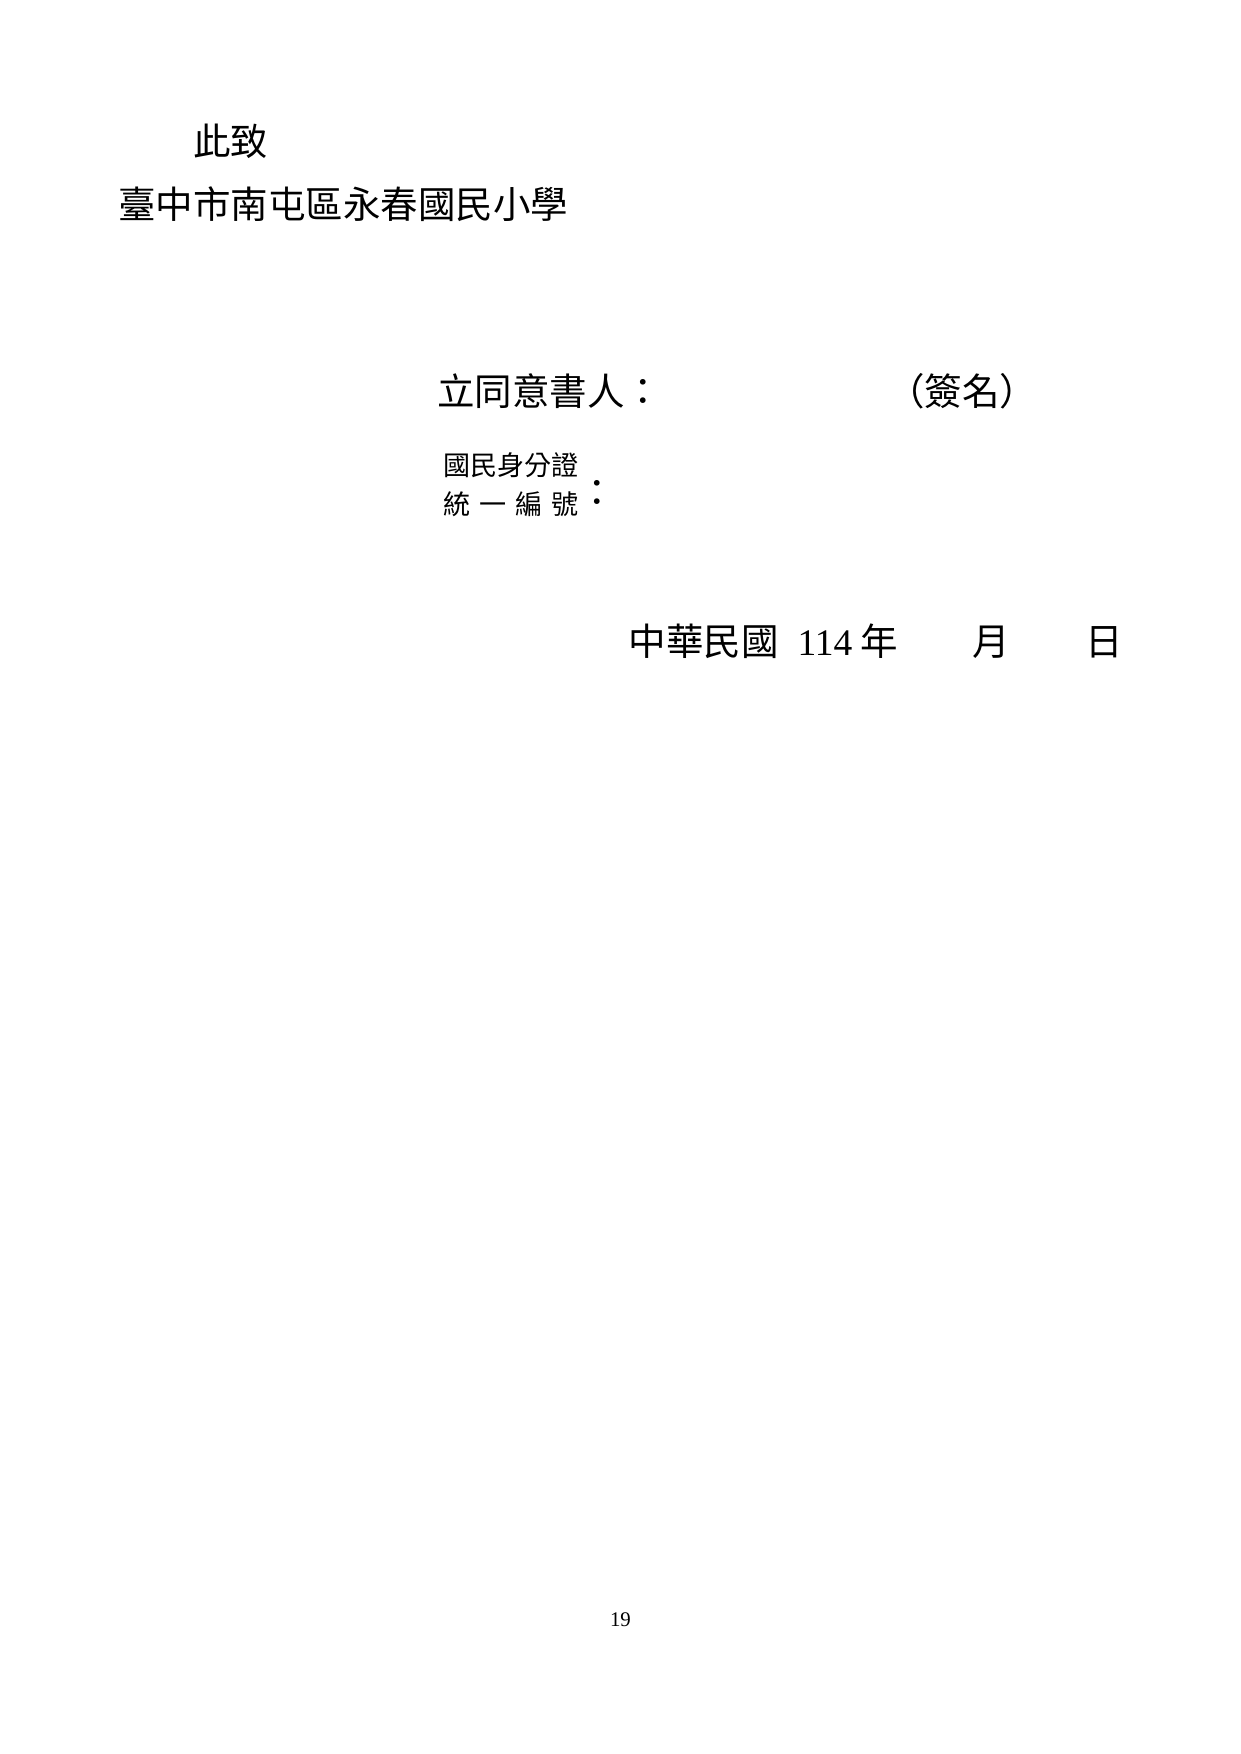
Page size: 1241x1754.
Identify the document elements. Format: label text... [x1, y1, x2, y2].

text 此致 [118, 98, 1122, 160]
text 中華民國 114年 月 日 [118, 598, 1122, 660]
text 立同意書人： （簽名） [118, 348, 1122, 410]
text 國民身分證統一編號： [118, 410, 1122, 535]
text 臺中市南屯區永春國民小學 [118, 160, 1122, 223]
